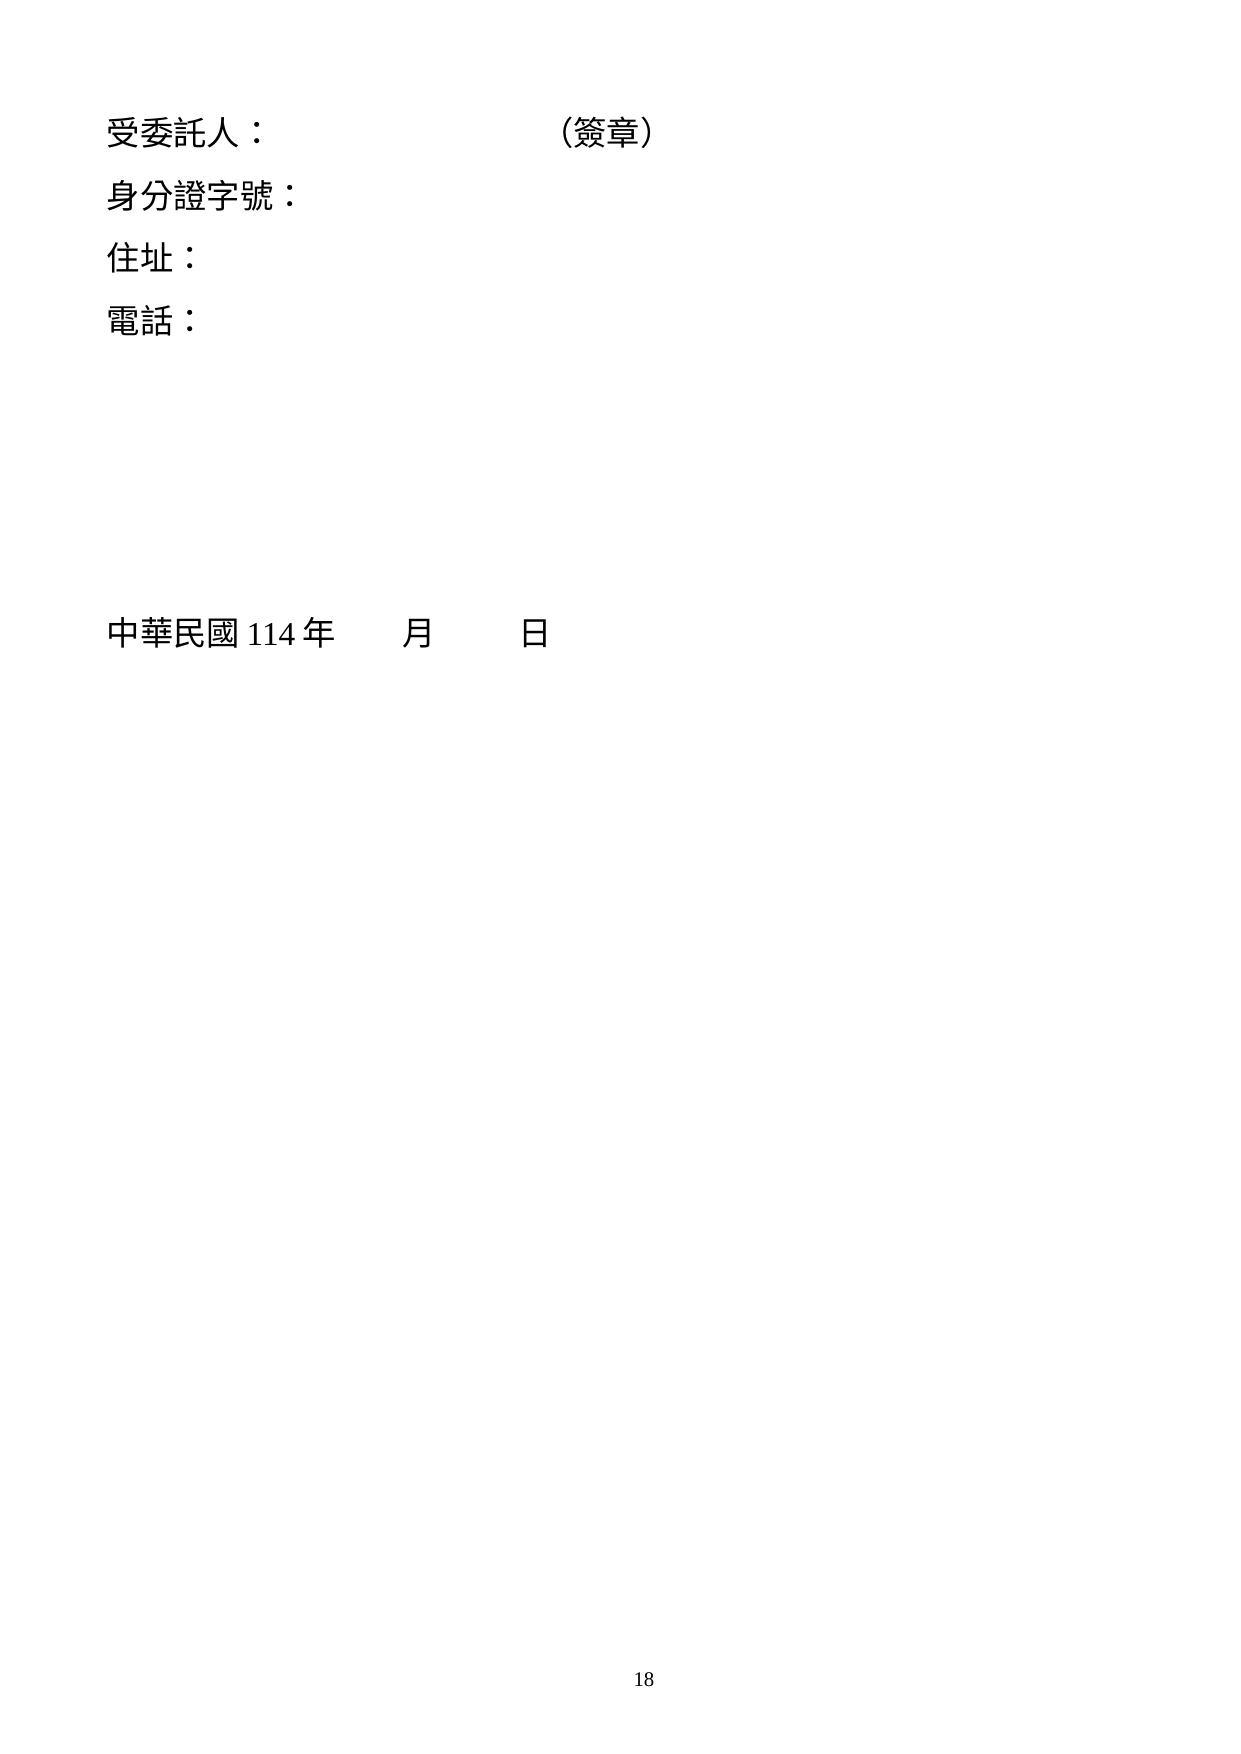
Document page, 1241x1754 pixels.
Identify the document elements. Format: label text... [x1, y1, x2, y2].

text 身分證字號： [106, 152, 1181, 215]
text 中華民國114年 月 日 [106, 590, 1181, 652]
text 受委託人： （簽章） [106, 90, 1181, 152]
text 電話： [106, 277, 1181, 340]
text 住址： [106, 215, 1181, 277]
